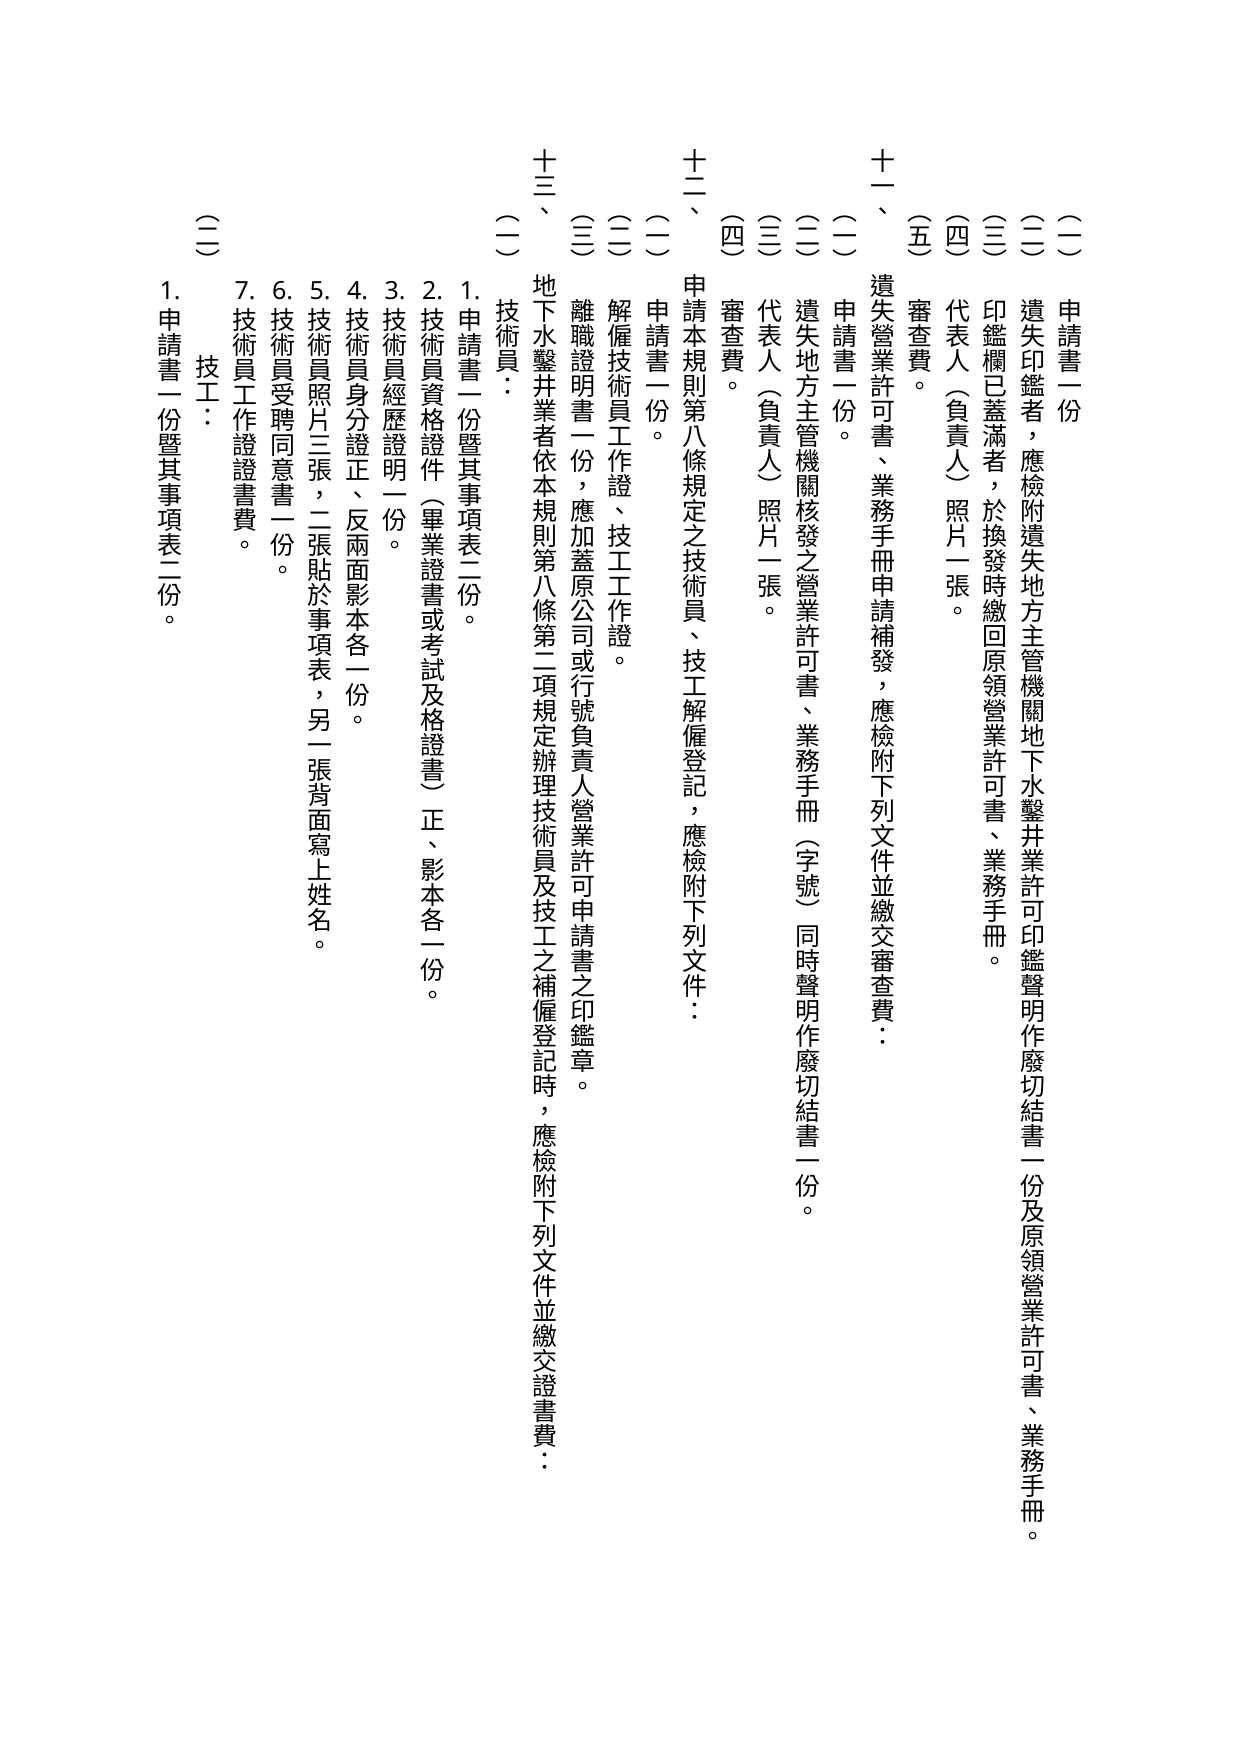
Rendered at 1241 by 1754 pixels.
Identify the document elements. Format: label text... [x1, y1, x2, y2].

text 1.申請書一份暨其事項表二份。 [451, 148, 489, 1606]
list 代表人（負責人）照片一張。 [751, 198, 789, 1606]
text 5.技術員照片三張，二張貼於事項表，另一張背面寫上姓名。 [301, 248, 339, 1606]
list 技工： [189, 198, 226, 1606]
text 3.技術員經歷證明一份。 [376, 248, 414, 1606]
text 十二、 申請本規則第八條規定之技術員、技工解僱登記，應檢附下列文件： [676, 148, 714, 1606]
list 遺失地方主管機關核發之營業許可書、業務手冊（字號）同時聲明作廢切結書一份。 [789, 198, 826, 1606]
list 審查費。 [901, 198, 939, 1606]
text 2.技術員資格證件（畢業證書或考試及格證書）正、影本各一份。 [414, 248, 451, 1606]
text 十一、 遺失營業許可書、業務手冊申請補發，應檢附下列文件並繳交審查費： [864, 148, 901, 1606]
list 解僱技術員工作證、技工工作證。 [601, 198, 639, 1606]
list 印鑑欄已蓋滿者，於換發時繳回原領營業許可書、業務手冊。 [976, 198, 1014, 1606]
text 7.技術員工作證證書費。 [226, 248, 264, 1606]
list 申請書一份 [1051, 198, 1089, 1606]
list 代表人（負責人）照片一張。 [939, 198, 976, 1606]
list 技術員： [489, 198, 526, 1606]
list 申請書一份。 [826, 198, 864, 1606]
list 申請書一份。 [639, 198, 676, 1606]
text 十三、 地下水鑿井業者依本規則第八條第二項規定辦理技術員及技工之補僱登記時，應檢附下列文件並繳交證書費： [526, 148, 564, 1606]
list 離職證明書一份，應加蓋原公司或行號負責人營業許可申請書之印鑑章。 [564, 198, 601, 1606]
text 6.技術員受聘同意書一份。 [264, 248, 301, 1606]
text 1.申請書一份暨其事項表二份。 [151, 248, 189, 1606]
list 審查費。 [714, 198, 751, 1606]
list 遺失印鑑者，應檢附遺失地方主管機關地下水鑿井業許可印鑑聲明作廢切結書一份及原領營業許可書、業務手冊。 [1014, 198, 1051, 1606]
text 4.技術員身分證正、反兩面影本各一份。 [339, 248, 376, 1606]
